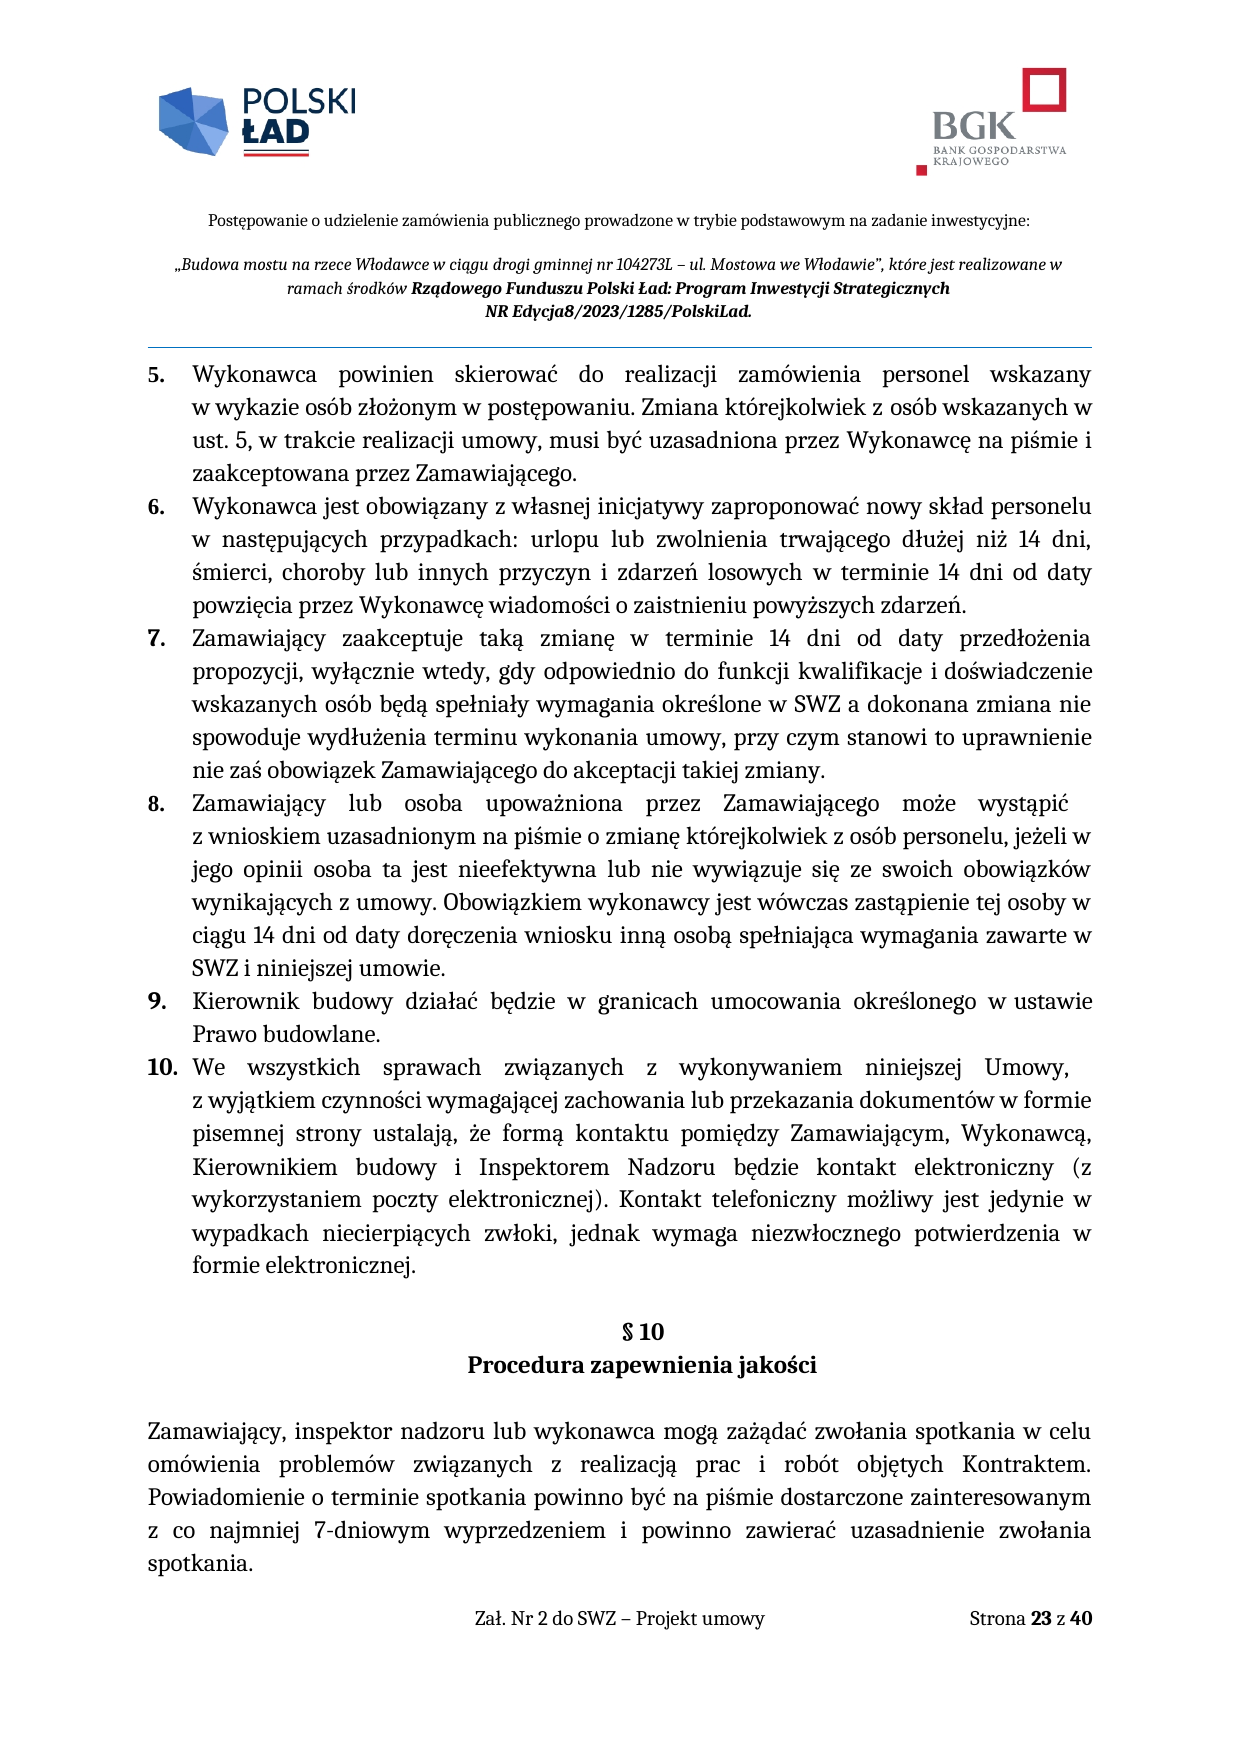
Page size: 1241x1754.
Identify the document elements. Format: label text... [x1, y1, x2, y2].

list Wykonawca powinien skierować do realizacji zamówienia personel wskazany w wykazie osób złożonym w postępowaniu. Zmiana którejkolwiek z osób wskazanych w ust. 5, w trakcie realizacji umowy, musi być uzasadniona przez Wykonawcę na piśmie i zaakceptowana przez Zamawiającego. [148, 360, 1093, 488]
list Wykonawca jest obowiązany z własnej inicjatywy zaproponować nowy skład personelu w następujących przypadkach: urlopu lub zwolnienia trwającego dłużej niż 14 dni, śmierci, choroby lub innych przyczyn i zdarzeń losowych w terminie 14 dni od daty powzięcia przez Wykonawcę wiadomości o zaistnieniu powyższych zdarzeń. [148, 492, 1093, 620]
list We wszystkich sprawach związanych z wykonywaniem niniejszej Umowy, z wyjątkiem czynności wymagającej zachowania lub przekazania dokumentów w formie pisemnej strony ustalają, że formą kontaktu pomiędzy Zamawiającym, Wykonawcą, Kierownikiem budowy i Inspektorem Nadzoru będzie kontakt elektroniczny (z wykorzystaniem poczty elektronicznej). Kontakt telefoniczny możliwy jest jedynie w wypadkach niecierpiących zwłoki, jednak wymaga niezwłocznego potwierdzenia w formie elektronicznej. [148, 1053, 1093, 1280]
text Zamawiający, inspektor nadzoru lub wykonawca mogą zażądać zwołania spotkania w celu omówienia problemów związanych z realizacją prac i robót objętych Kontraktem. Powiadomienie o terminie spotkania powinno być na piśmie dostarczone zainteresowanym z co najmniej 7-dniowym wyprzedzeniem i powinno zawierać uzasadnienie zwołania spotkania. [148, 1417, 1093, 1577]
list Kierownik budowy działać będzie w granicach umocowania określonego w ustawie Prawo budowlane. [148, 987, 1093, 1049]
text § 10 [192, 1317, 1093, 1346]
list Zamawiający lub osoba upoważniona przez Zamawiającego może wystąpić z wnioskiem uzasadnionym na piśmie o zmianę którejkolwiek z osób personelu, jeżeli w jego opinii osoba ta jest nieefektywna lub nie wywiązuje się ze swoich obowiązków wynikających z umowy. Obowiązkiem wykonawcy jest wówczas zastąpienie tej osoby w ciągu 14 dni od daty doręczenia wniosku inną osobą spełniająca wymagania zawarte w SWZ i niniejszej umowie. [148, 789, 1093, 983]
text Procedura zapewnienia jakości [192, 1351, 1093, 1379]
list Zamawiający zaakceptuje taką zmianę w terminie 14 dni od daty przedłożenia propozycji, wyłącznie wtedy, gdy odpowiednio do funkcji kwalifikacje i doświadczenie wskazanych osób będą spełniały wymagania określone w SWZ a dokonana zmiana nie spowoduje wydłużenia terminu wykonania umowy, przy czym stanowi to uprawnienie nie zaś obowiązek Zamawiającego do akceptacji takiej zmiany. [148, 624, 1093, 785]
